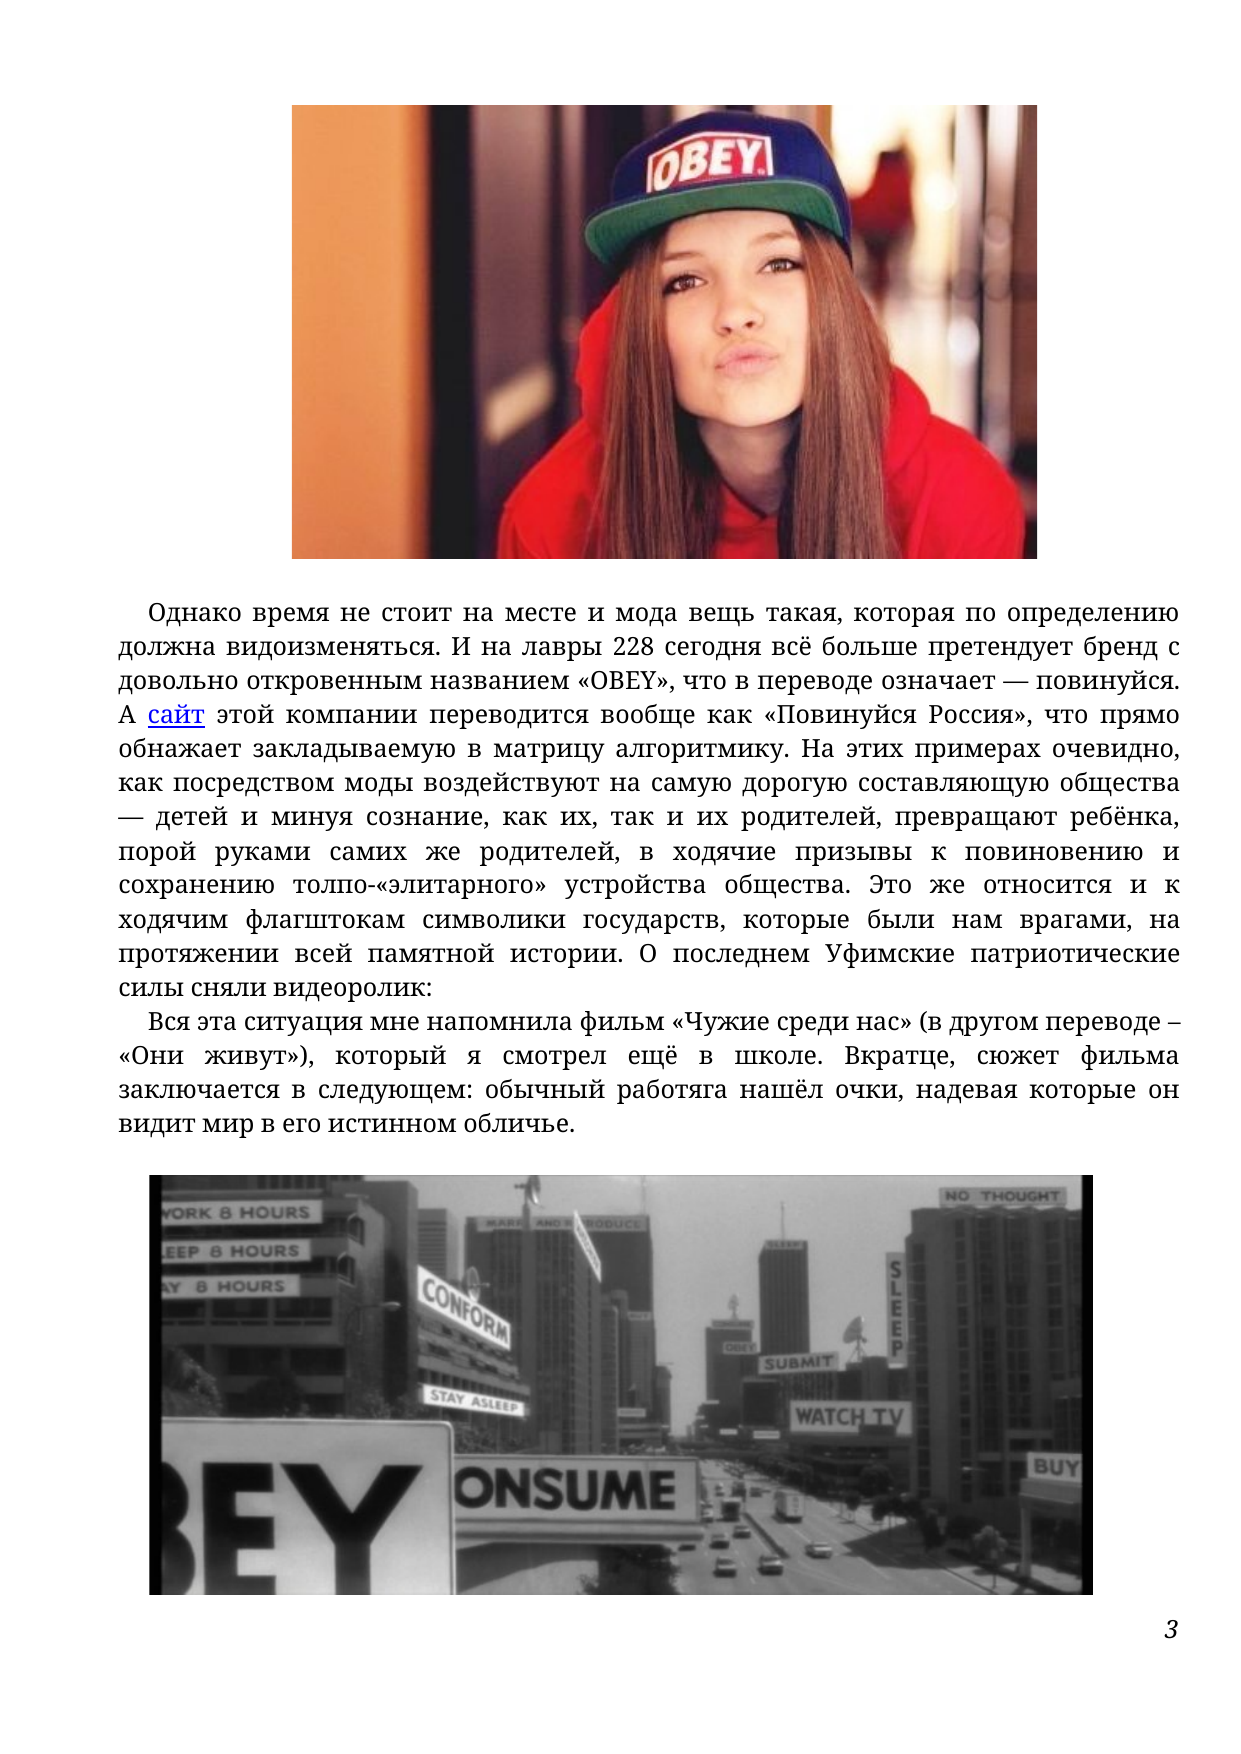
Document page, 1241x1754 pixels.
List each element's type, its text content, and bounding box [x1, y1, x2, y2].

text Однако время не стоит на месте и мода вещь такая, которая по определению должна видоизменяться. И на лавры 228 сегодня всё больше претендует бренд с довольно откровенным названием «OBEY», что в переводе означает — повинуйся. А сайт этой компании переводится вообще как «Повинуйся Россия», что прямо обнажает закладываемую в матрицу алгоритмику. На этих примерах очевидно, как посредством моды воздействуют на самую дорогую составляющую общества — детей и минуя сознание, как их, так и их родителей, превращают ребёнка, порой руками самих же родителей, в ходячие призывы к повиновению и сохранению толпо-«элитарного» устройства общества. Это же относится и к ходячим флагштокам символики государств, которые были нам врагами, на протяжении всей памятной истории. О последнем Уфимские патриотические силы сняли видеоролик: [118, 595, 1181, 1003]
text Вся эта ситуация мне напомнила фильм «Чужие среди нас» (в другом переводе – «Они живут»), который я смотрел ещё в школе. Вкратце, сюжет фильма заключается в следующем: обычный работяга нашёл очки, надевая которые он видит мир в его истинном обличье. [118, 1003, 1181, 1140]
picture [149, 1175, 1093, 1595]
picture [291, 105, 1038, 559]
